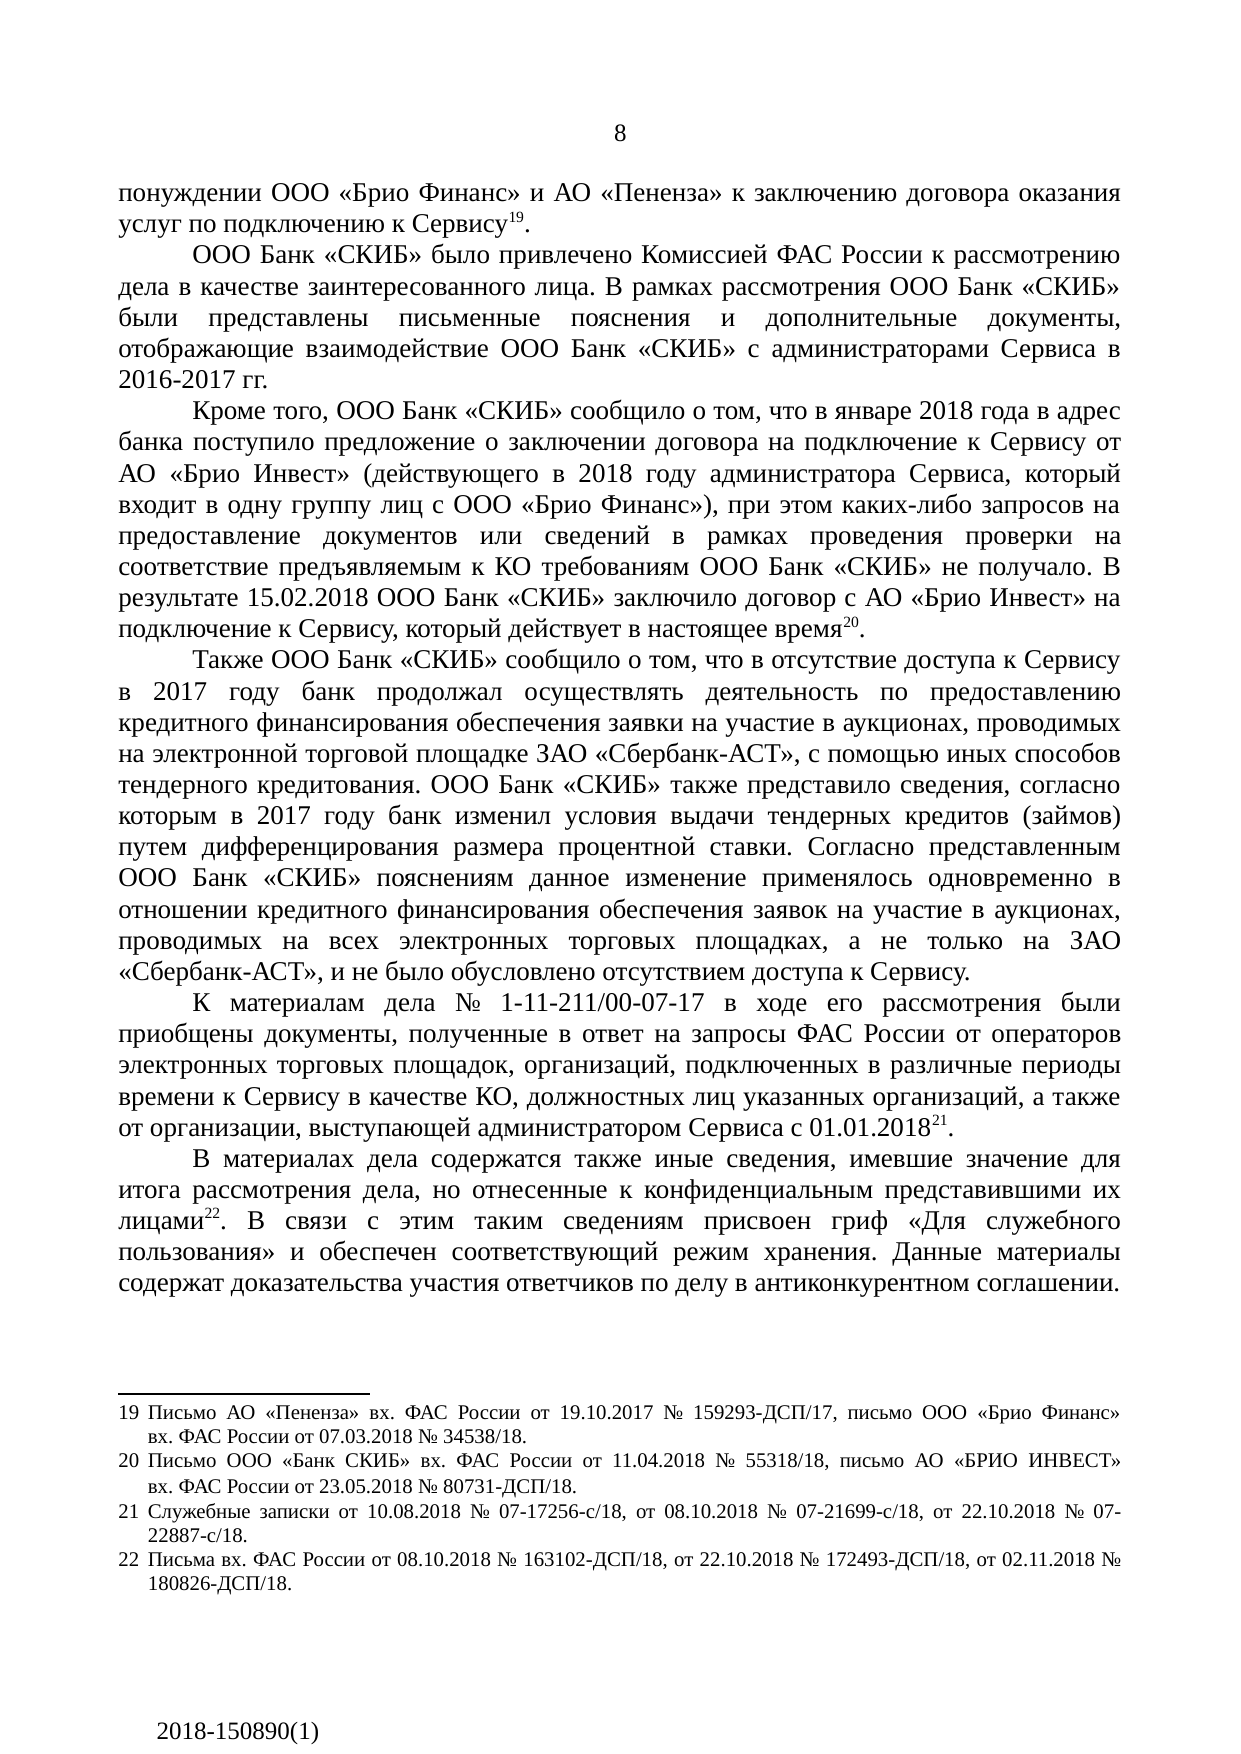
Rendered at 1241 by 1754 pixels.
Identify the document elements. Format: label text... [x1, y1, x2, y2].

text В материалах дела содержатся также иные сведения, имевшие значение для итога рассмотрения дела, но отнесенные к конфиденциальным представившими их лицами. В связи с этим таким сведениям присвоен гриф «Для служебного пользования» и обеспечен соответствующий режим хранения. Данные материалы содержат доказательства участия ответчиков по делу в антиконкурентном соглашении. [118, 1142, 1122, 1298]
text Письмо ООО «Банк СКИБ» вх. ФАС России от 11.04.2018 № 55318/18, письмо АО «БРИО ИНВЕСТ» вх. ФАС России от 23.05.2018 № 80731-ДСП/18. [118, 1448, 1122, 1498]
text ООО Банк «СКИБ» было привлечено Комиссией ФАС России к рассмотрению дела в качестве заинтересованного лица. В рамках рассмотрения ООО Банк «СКИБ» были представлены письменные пояснения и дополнительные документы, отображающие взаимодействие ООО Банк «СКИБ» с администраторами Сервиса в 2016-2017 гг. [118, 239, 1122, 394]
text К материалам дела № 1-11-211/00-07-17 в ходе его рассмотрения были приобщены документы, полученные в ответ на запросы ФАС России от операторов электронных торговых площадок, организаций, подключенных в различные периоды времени к Сервису в качестве КО, должностных лиц указанных организаций, а также от организации, выступающей администратором Сервиса с 01.01.2018. [118, 986, 1122, 1142]
text Служебные записки от 10.08.2018 № 07-17256-с/18, от 08.10.2018 № 07-21699-с/18, от 22.10.2018 № 07-22887-с/18. [118, 1499, 1122, 1547]
text Также ООО Банк «СКИБ» сообщило о том, что в отсутствие доступа к Сервису в 2017 году банк продолжал осуществлять деятельность по предоставлению кредитного финансирования обеспечения заявки на участие в аукционах, проводимых на электронной торговой площадке ЗАО «Сбербанк-АСТ», с помощью иных способов тендерного кредитования. ООО Банк «СКИБ» также представило сведения, согласно которым в 2017 году банк изменил условия выдачи тендерных кредитов (займов) путем дифференцирования размера процентной ставки. Согласно представленным ООО Банк «СКИБ» пояснениям данное изменение применялось одновременно в отношении кредитного финансирования обеспечения заявок на участие в аукционах, проводимых на всех электронных торговых площадках, а не только на ЗАО «Сбербанк-АСТ», и не было обусловлено отсутствием доступа к Сервису. [118, 643, 1122, 986]
text Кроме того, ООО Банк «СКИБ» сообщило о том, что в январе 2018 года в адрес банка поступило предложение о заключении договора на подключение к Сервису от АО «Брио Инвест» (действующего в 2018 году администратора Сервиса, который входит в одну группу лиц с ООО «Брио Финанс»), при этом каких-либо запросов на предоставление документов или сведений в рамках проведения проверки на соответствие предъявляемым к КО требованиям ООО Банк «СКИБ» не получало. В результате 15.02.2018 ООО Банк «СКИБ» заключило договор с АО «Брио Инвест» на подключение к Сервису, который действует в настоящее время. [118, 394, 1122, 643]
text Письма вх. ФАС России от 08.10.2018 № 163102-ДСП/18, от 22.10.2018 № 172493-ДСП/18, от 02.11.2018 № 180826-ДСП/18. [118, 1547, 1122, 1595]
text Письмо АО «Пененза» вх. ФАС России от 19.10.2017 № 159293-ДСП/17, письмо ООО «Брио Финанс» вх. ФАС России от 07.03.2018 № 34538/18. [118, 1400, 1122, 1448]
text понуждении ООО «Брио Финанс» и АО «Пененза» к заключению договора оказания услуг по подключению к Сервису. [118, 176, 1122, 239]
